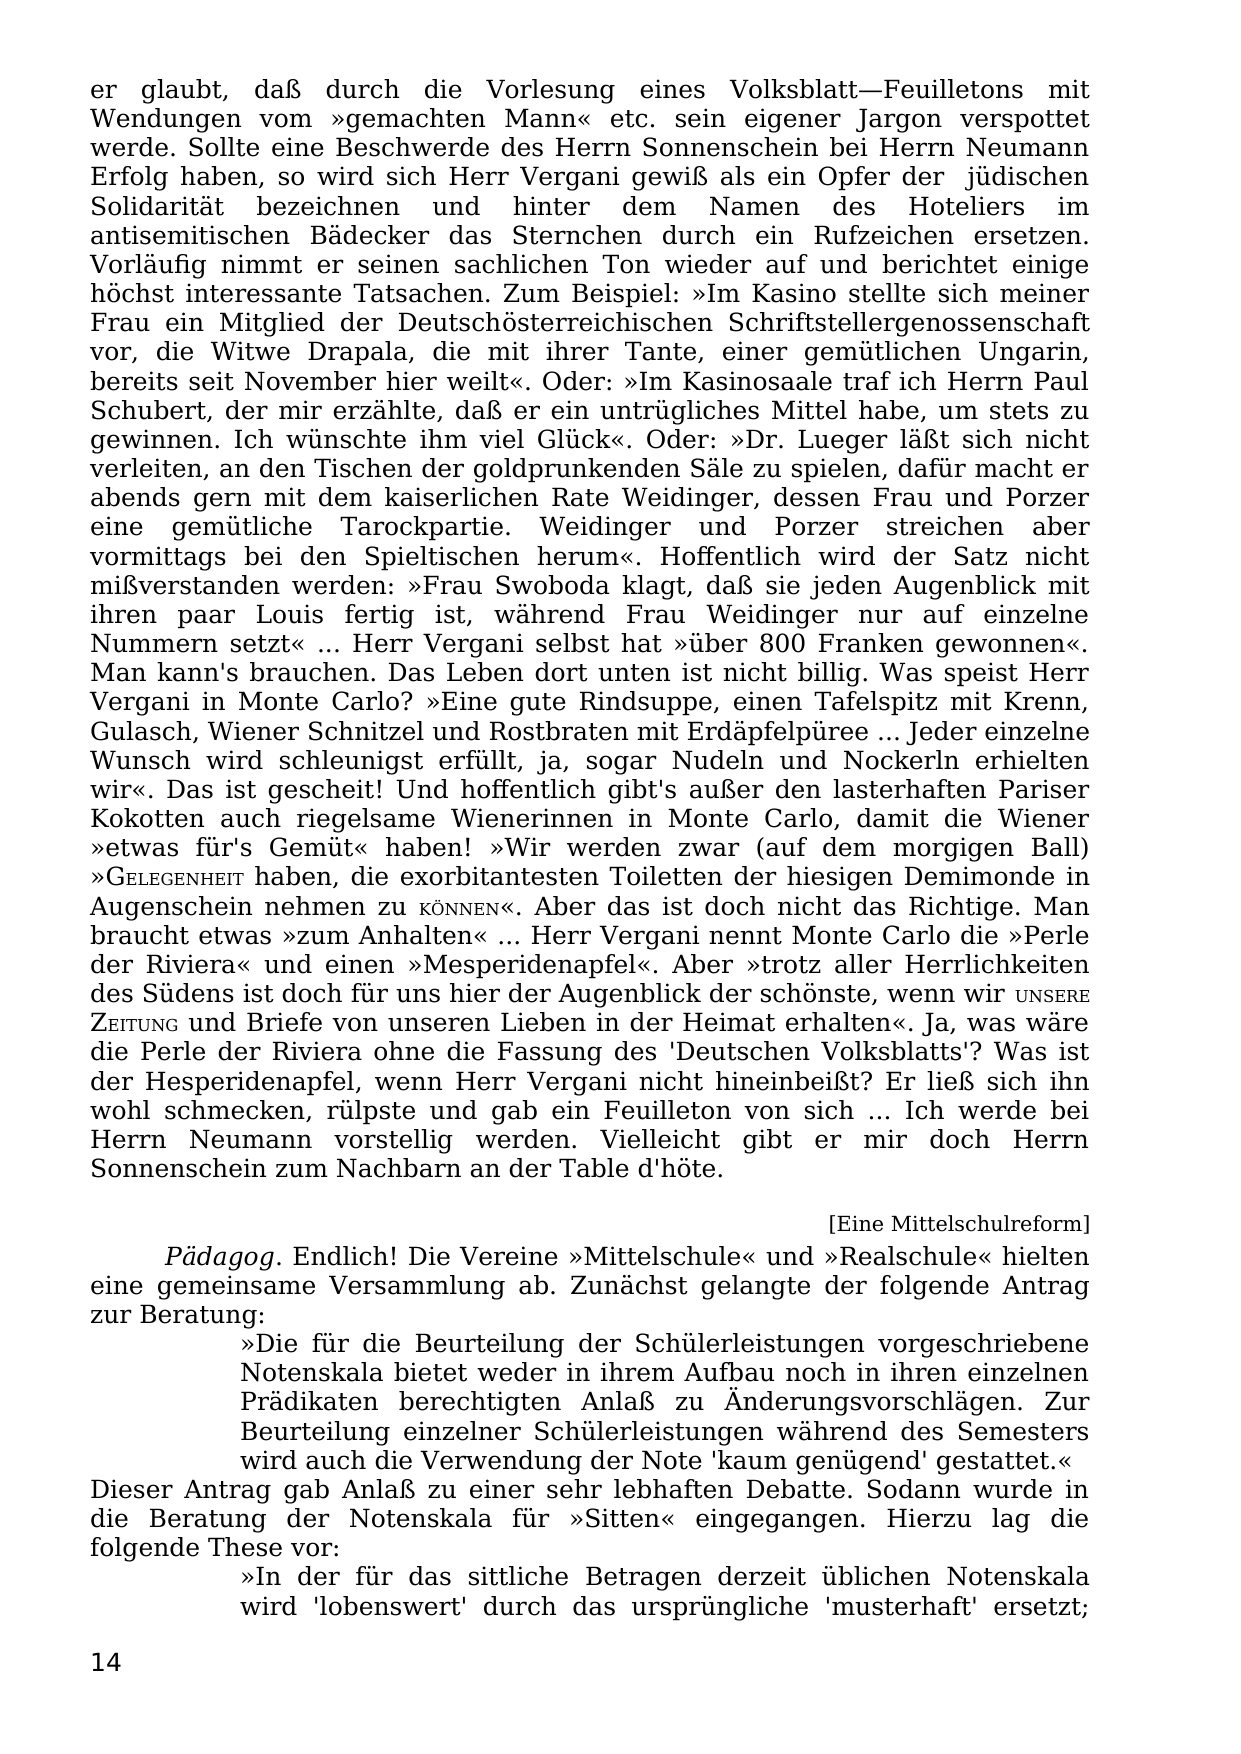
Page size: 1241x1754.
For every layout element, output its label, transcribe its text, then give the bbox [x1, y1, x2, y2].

text [Eine Mittelschulreform] [90, 1212, 1091, 1237]
text Pädagog. Endlich! Die Vereine »Mittelschule« und »Realschule« hielten eine gemeinsame Versammlung ab. Zunächst gelangte der folgende Antrag zur Beratung: [90, 1237, 1091, 1329]
text »In der für das sittliche Betragen derzeit üblichen Notenskala wird 'lobenswert' durch das ursprüngliche 'musterhaft' ersetzt; [240, 1562, 1091, 1621]
text »Die für die Beurteilung der Schülerleistungen vorgeschriebene Notenskala bietet weder in ihrem Aufbau noch in ihren einzelnen Prädikaten berechtigten Anlaß zu Änderungsvorschlägen. Zur Beurteilung einzelner Schülerleistungen während des Semesters wird auch die Verwendung der Note 'kaum genügend' gestattet.« [240, 1329, 1091, 1475]
text Dieser Antrag gab Anlaß zu einer sehr lebhaften Debatte. Sodann wurde in die Beratung der Notenskala für »Sitten« eingegangen. Hierzu lag die folgende These vor: [90, 1475, 1091, 1562]
text er glaubt, daß durch die Vorlesung eines Volksblatt—Feuilletons mit Wendungen vom »gemachten Mann« etc. sein eigener Jargon verspottet werde. Sollte eine Beschwerde des Herrn Sonnenschein bei Herrn Neumann Erfolg haben, so wird sich Herr Vergani gewiß als ein Opfer der jüdischen Solidarität bezeichnen und hinter dem Namen des Hoteliers im antisemitischen Bädecker das Sternchen durch ein Rufzeichen ersetzen. Vorläufig nimmt er seinen sachlichen Ton wieder auf und berichtet einige höchst interessante Tatsachen. Zum Beispiel: »Im Kasino stellte sich meiner Frau ein Mitglied der Deutsch­österreichischen Schriftstellergenossenschaft vor, die Witwe Drapala, die mit ihrer Tante, einer gemütlichen Ungarin, bereits seit November hier weilt«. Oder: »Im Kasinosaale traf ich Herrn Paul Schubert, der mir erzählte, daß er ein untrügliches Mittel habe, um stets zu gewinnen. Ich wünschte ihm viel Glück«. Oder: »Dr. Lueger läßt sich nicht verleiten, an den Tischen der goldprunkenden Säle zu spielen, dafür macht er abends gern mit dem kaiserlichen Rate Weidinger, dessen Frau und Porzer eine gemütliche Tarockpartie. Weidinger und Porzer streichen aber vormittags bei den Spieltischen herum«. Hoffentlich wird der Satz nicht mißverstanden werden: »Frau Swoboda klagt, daß sie jeden Augenblick mit ihren paar Louis fertig ist, während Frau Weidinger nur auf einzelne Nummern setzt« ... Herr Vergani selbst hat »über 800 Franken gewonnen«. Man kann's brauchen. Das Leben dort unten ist nicht billig. Was speist Herr Vergani in Monte Carlo? »Eine gute Rindsuppe, einen Tafelspitz mit Krenn, Gulasch, Wiener Schnitzel und Rostbraten mit Erdäpfelpüree ... Jeder einzelne Wunsch wird schleunigst erfüllt, ja, sogar Nudeln und Nockerln erhielten wir«. Das ist gescheit! Und hoffentlich gibt's außer den lasterhaften Pariser Kokotten auch riegelsame Wienerinnen in Monte Carlo, damit die Wiener »etwas für's Gemüt« haben! »Wir werden zwar (auf dem morgigen Ball) »Gelegenheit haben, die exorbitantesten Toiletten der hiesigen Demimonde in Augenschein nehmen zu können«. Aber das ist doch nicht das Richtige. Man braucht etwas »zum Anhalten« ... Herr Vergani nennt Monte Carlo die »Perle der Riviera« und einen »Mesperidenapfel«. Aber »trotz aller Herrlichkeiten des Südens ist doch für uns hier der Augenblick der schönste, wenn wir unsere Zeitung und Briefe von unseren Lieben in der Heimat erhalten«. Ja, was wäre die Perle der Riviera ohne die Fassung des 'Deutschen Volksblatts'? Was ist der Hesperidenapfel, wenn Herr Vergani nicht hineinbeißt? Er ließ sich ihn wohl schmecken, rülpste und gab ein Feuilleton von sich ... Ich werde bei Herrn Neumann vorstellig werden. Vielleicht gibt er mir doch Herrn Sonnenschein zum Nachbarn an der Table d'höte. [90, 75, 1091, 1183]
